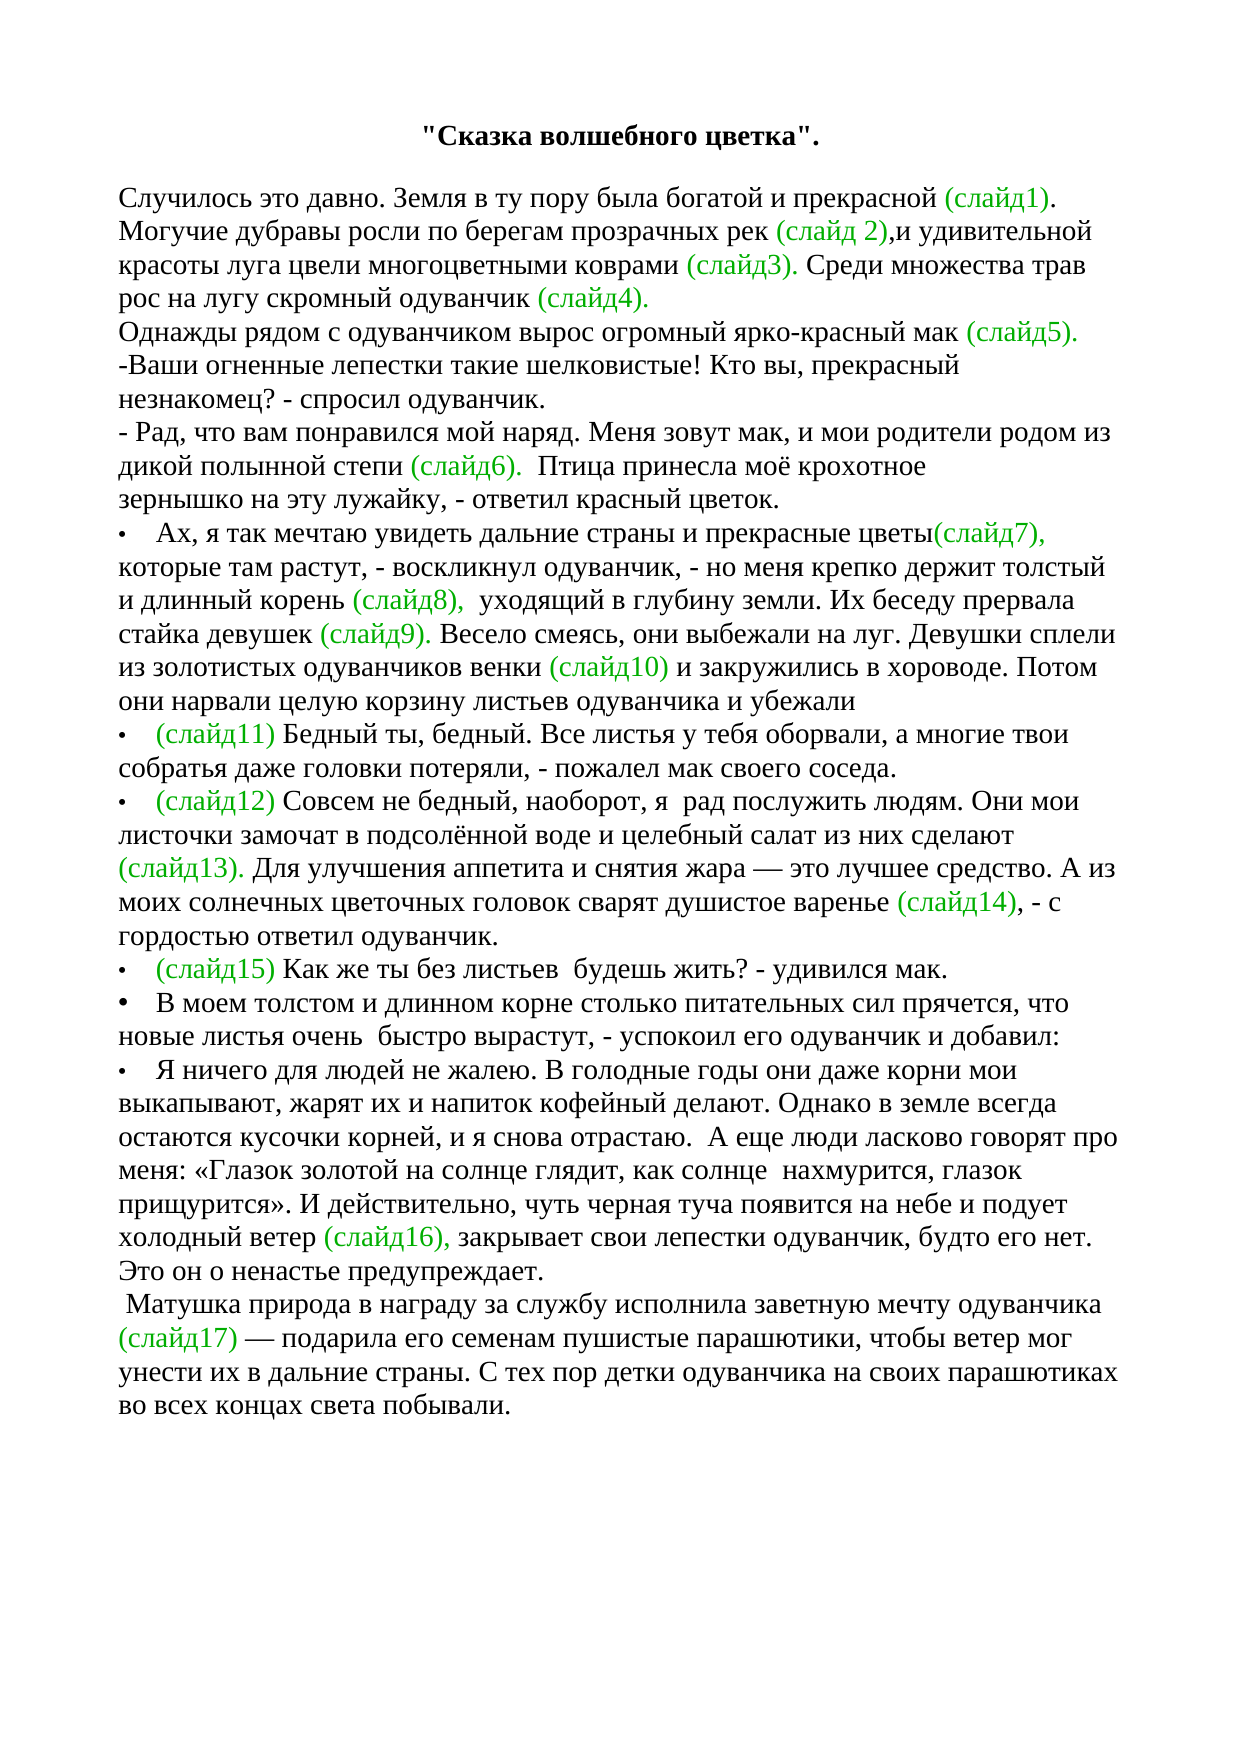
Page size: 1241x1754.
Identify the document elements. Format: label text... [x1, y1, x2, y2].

text "Сказка волшебного цветка". [118, 118, 1122, 152]
list Ах, я так мечтаю увидеть дальние страны и прекрасные цветы(слайд7), которые там растут, - воскликнул одуванчик, - но меня крепко держит толстый и длинный корень (слайд8), уходящий в глубину земли. Их беседу прервала стайка девушек (слайд9). Весело смеясь, они выбежали на луг. Девушки сплели из золотистых одуванчиков венки (слайд10) и закружились в хороводе. Потом они нарвали целую корзину листьев одуванчика и убежали [81, 515, 1122, 716]
list Я ничего для людей не жалею. В голодные годы они даже корни мои выкапывают, жарят их и напиток кофейный делают. Однако в земле всегда остаются кусочки корней, и я снова отрастаю. А еще люди ласково говорят про меня: «Глазок золотой на солнце глядит, как солнце нахмурится, глазок прищурится». И действительно, чуть черная туча появится на небе и подует холодный ветер (слайд16), закрывает свои лепестки одуванчик, будто его нет. Это он о ненастье предупреждает. [81, 1052, 1122, 1287]
list (слайд12) Совсем не бедный, наоборот, я рад послужить людям. Они мои листочки замочат в подсолённой воде и целебный салат из них сделают (слайд13). Для улучшения аппетита и снятия жара — это лучшее средство. А из моих солнечных цветочных головок сварят душистое варенье (слайд14), - с гордостью ответил одуванчик. [81, 783, 1122, 951]
text - Рад, что вам понравился мой наряд. Меня зовут мак, и мои родители родом из дикой полынной степи (слайд6). Птица принесла моё крохотное [118, 414, 1122, 482]
list В моем толстом и длинном корне столько питательных сил прячется, что новые листья очень быстро вырастут, - успокоил его одуванчик и добавил: [81, 985, 1122, 1052]
text -Ваши огненные лепестки такие шелковистые! Кто вы, прекрасный незнакомец? - спросил одуванчик. [118, 347, 1122, 414]
list (слайд11) Бедный ты, бедный. Все листья у тебя оборвали, а многие твои собратья даже головки потеряли, - пожалел мак своего соседа. [81, 716, 1122, 783]
text Случилось это давно. Земля в ту пору была богатой и прекрасной (слайд1). Могучие дубравы росли по берегам прозрачных рек (слайд 2),и удивительной красоты луга цвели многоцветными коврами (слайд3). Среди множества трав рос на лугу скромный одуванчик (слайд4). [118, 180, 1122, 314]
text Матушка природа в награду за службу исполнила заветную мечту одуванчика (слайд17) — подарила его семенам пушистые парашютики, чтобы ветер мог унести их в дальние страны. С тех пор детки одуванчика на своих парашютиках во всех концах света побывали. [118, 1287, 1122, 1421]
list (слайд15) Как же ты без листьев будешь жить? - удивился мак. [81, 951, 1122, 985]
text зернышко на эту лужайку, - ответил красный цветок. [118, 482, 1122, 515]
text Однажды рядом с одуванчиком вырос огромный ярко-красный мак (слайд5). [118, 314, 1122, 347]
